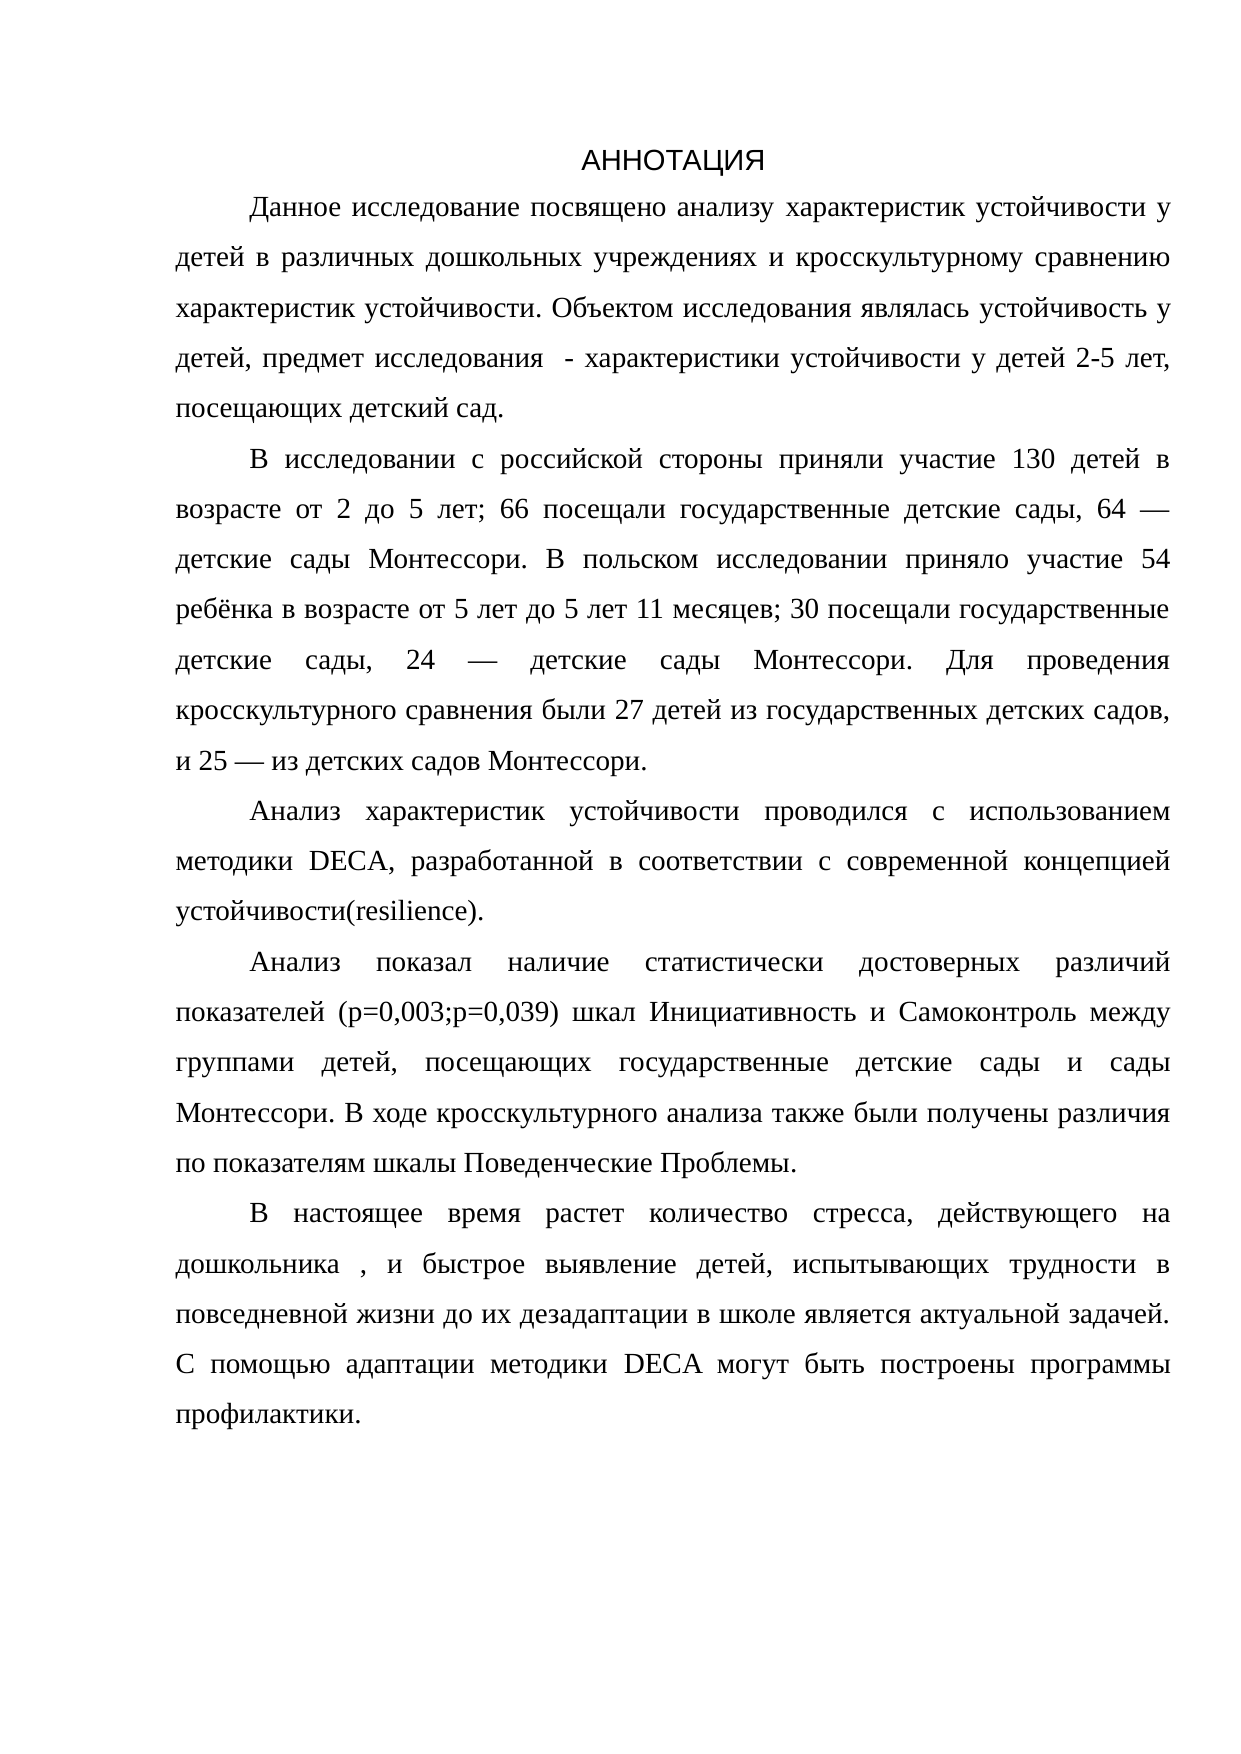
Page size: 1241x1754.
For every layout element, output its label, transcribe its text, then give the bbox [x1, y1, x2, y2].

subtitle АННОТАЦИЯ [175, 143, 1171, 177]
text Анализ характеристик устойчивости проводился с использованием методики DECA, разработанной в соответствии с современной концепцией устойчивости(resilience). [175, 793, 1171, 927]
text В исследовании с российской стороны приняли участие 130 детей в возрасте от 2 до 5 лет; 66 посещали государственные детские сады, 64 — детские сады Монтессори. В польском исследовании приняло участие 54 ребёнка в возрасте от 5 лет до 5 лет 11 месяцев; 30 посещали государственные детские сады, 24 — детские сады Монтессори. Для проведения кросскультурного сравнения были 27 детей из государственных детских садов, и 25 — из детских садов Монтессори. [175, 441, 1171, 776]
text Данное исследование посвящено анализу характеристик устойчивости у детей в различных дошкольных учреждениях и кросскультурному сравнению характеристик устойчивости. Объектом исследования являлась устойчивость у детей, предмет исследования - характеристики устойчивости у детей 2-5 лет, посещающих детский сад. [175, 189, 1171, 424]
text В настоящее время растет количество стресса, действующего на дошкольника , и быстрое выявление детей, испытывающих трудности в повседневной жизни до их дезадаптации в школе является актуальной задачей. С помощью адаптации методики DECA могут быть построены программы профилактики. [175, 1195, 1171, 1430]
text Анализ показал наличие статистически достоверных различий показателей (p=0,003;p=0,039) шкал Инициативность и Самоконтроль между группами детей, посещающих государственные детские сады и сады Монтессори. В ходе кросскультурного анализа также были получены различия по показателям шкалы Поведенческие Проблемы. [175, 944, 1171, 1179]
